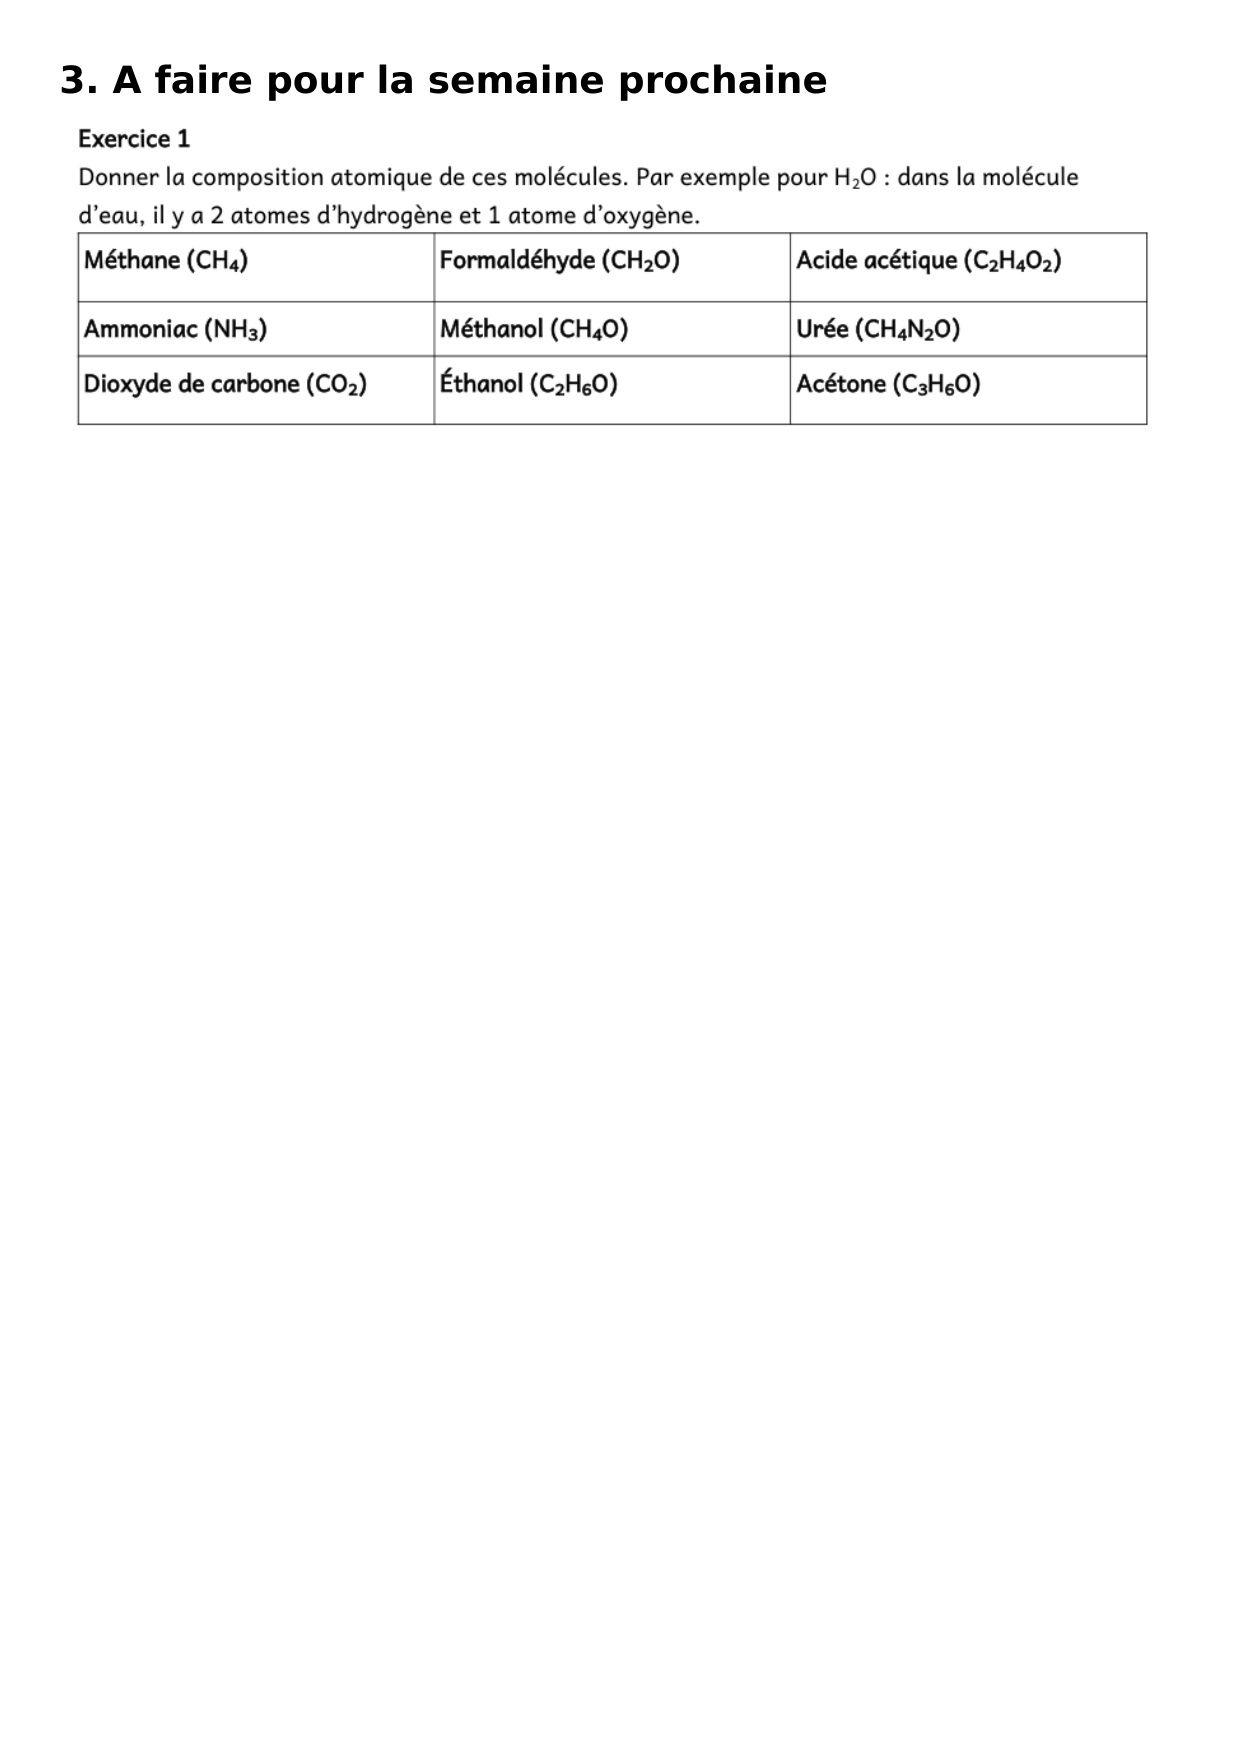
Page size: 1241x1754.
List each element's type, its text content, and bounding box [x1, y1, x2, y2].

subtitle 3. A faire pour la semaine prochaine [59, 59, 1181, 103]
picture [59, 115, 1182, 448]
